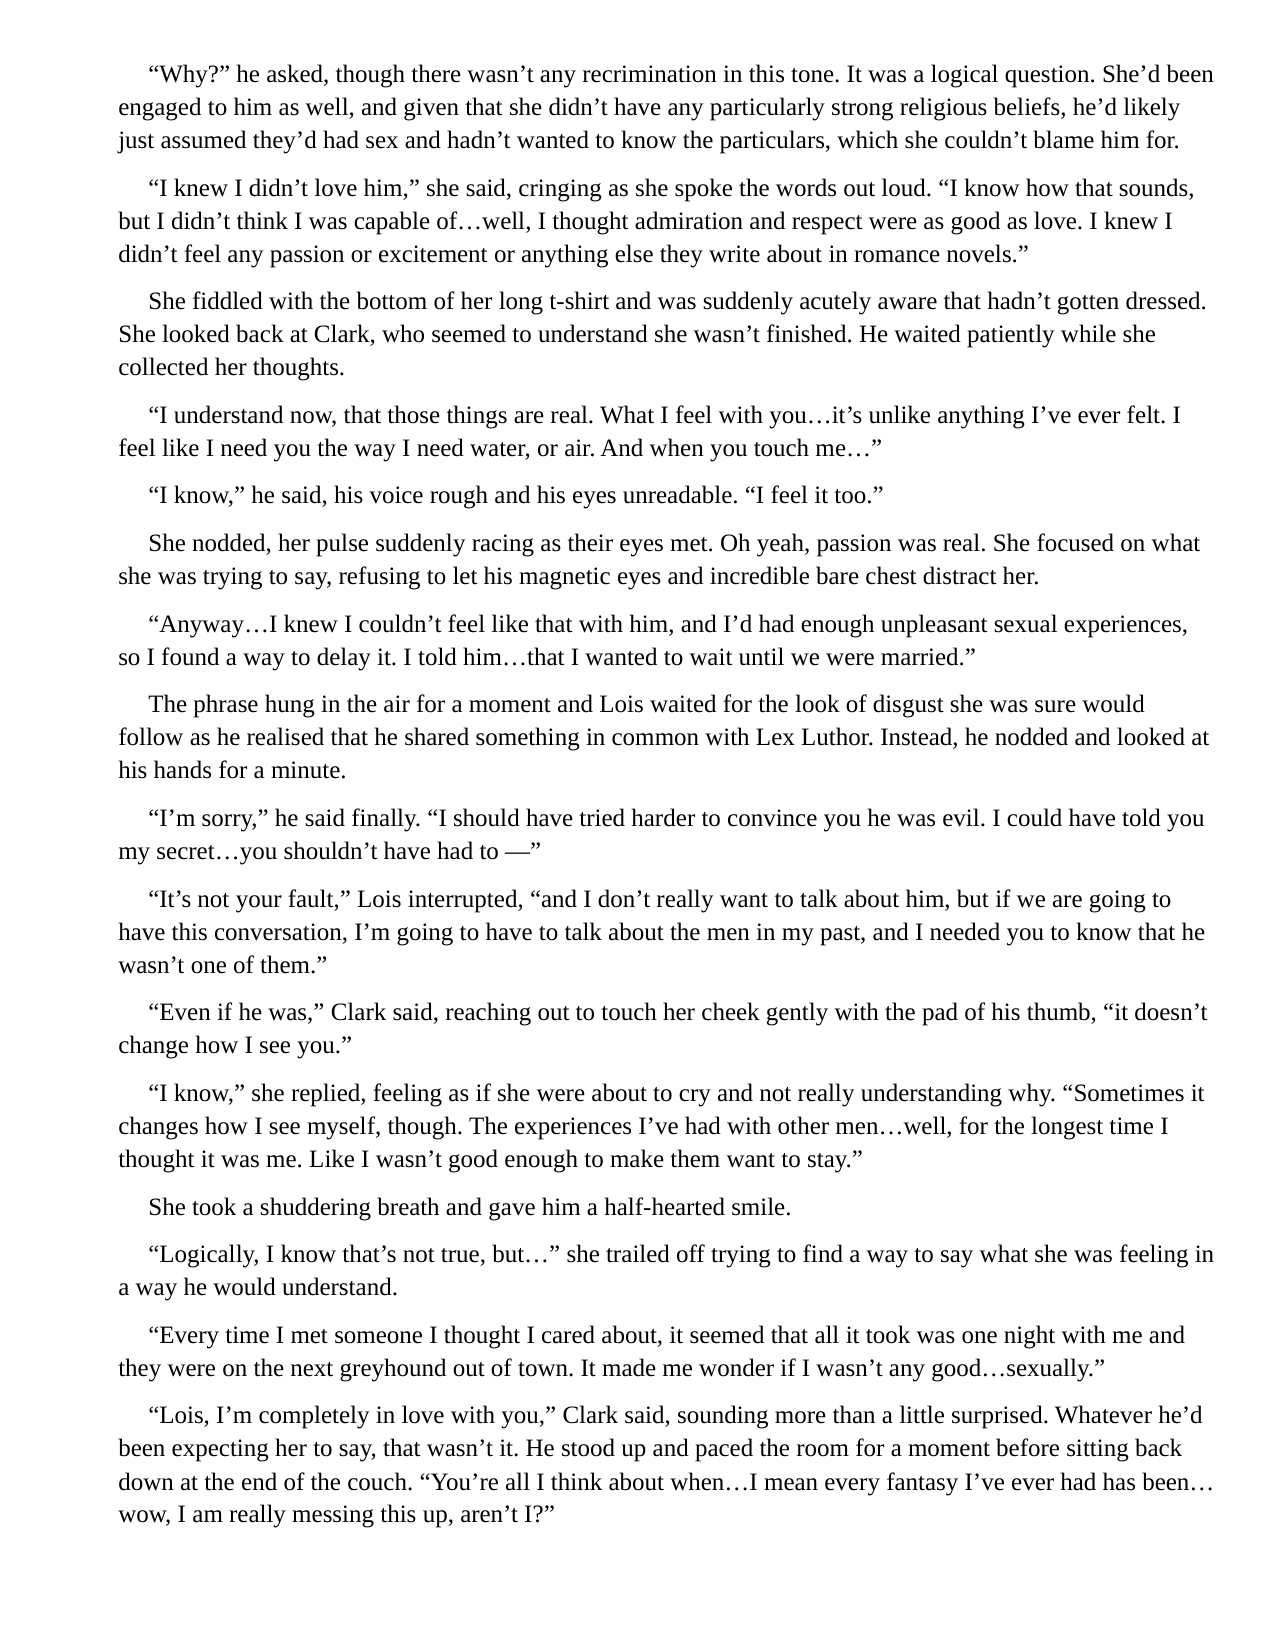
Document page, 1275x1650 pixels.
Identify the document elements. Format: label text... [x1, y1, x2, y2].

text The phrase hung in the air for a moment and Lois waited for the look of disgust she was sure would follow as he realised that he shared something in common with Lex Luthor. Instead, he nodded and looked at his hands for a minute. [118, 689, 1216, 784]
text “Anyway…I knew I couldn’t feel like that with him, and I’d had enough unpleasant sexual experiences, so I found a way to delay it. I told him…that I wanted to wait until we were married.” [118, 609, 1216, 671]
text “I understand now, that those things are real. What I feel with you…it’s unlike anything I’ve ever felt. I feel like I need you the way I need water, or air. And when you touch me…” [118, 400, 1216, 462]
text “I know,” she replied, feeling as if she were about to cry and not really understanding why. “Sometimes it changes how I see myself, though. The experiences I’ve had with other men…well, for the longest time I thought it was me. Like I wasn’t good enough to make them want to stay.” [118, 1078, 1216, 1173]
text “It’s not your fault,” Lois interrupted, “and I don’t really want to talk about him, but if we are going to have this conversation, I’m going to have to talk about the men in my past, and I needed you to know that he wasn’t one of them.” [118, 884, 1216, 978]
text “Logically, I know that’s not true, but…” she trailed off trying to find a way to say what she was feeling in a way he would understand. [118, 1239, 1216, 1301]
text “I know,” he said, his voice rough and his eyes unreadable. “I feel it too.” [118, 481, 1216, 509]
text “Lois, I’m completely in love with you,” Clark said, sounding more than a little surprised. Whatever he’d been expecting her to say, that wasn’t it. He stood up and paced the room for a moment before sitting back down at the end of the couch. “You’re all I think about when…I mean every fantasy I’ve ever had has been…wow, I am really messing this up, aren’t I?” [118, 1401, 1216, 1528]
text “I knew I didn’t love him,” she said, cringing as she spoke the words out loud. “I know how that sounds, but I didn’t think I was capable of…well, I thought admiration and respect were as good as love. I knew I didn’t feel any passion or excitement or anything else they write about in romance novels.” [118, 173, 1216, 267]
text “Every time I met someone I thought I cared about, it seemed that all it took was one night with me and they were on the next greyhound out of town. It made me wonder if I wasn’t any good…sexually.” [118, 1320, 1216, 1382]
text “I’m sorry,” he said finally. “I should have tried harder to convince you he was evil. I could have told you my secret…you shouldn’t have had to —” [118, 803, 1216, 865]
text She took a shuddering breath and gave him a half-hearted smile. [118, 1192, 1216, 1220]
text “Why?” he asked, though there wasn’t any recrimination in this tone. It was a logical question. She’d been engaged to him as well, and given that she didn’t have any particularly strong religious beliefs, he’d likely just assumed they’d had sex and hadn’t wanted to know the particulars, which she couldn’t blame him for. [118, 59, 1216, 154]
text She nodded, her pulse suddenly racing as their eyes met. Oh yeah, passion was real. She focused on what she was trying to say, refusing to let his magnetic eyes and incredible bare chest distract her. [118, 528, 1216, 590]
text “Even if he was,” Clark said, reaching out to touch her cheek gently with the pad of his thumb, “it doesn’t change how I see you.” [118, 997, 1216, 1059]
text She fiddled with the bottom of her long t-shirt and was suddenly acutely aware that hadn’t gotten dressed. She looked back at Clark, who seemed to understand she wasn’t finished. He waited patiently while she collected her thoughts. [118, 286, 1216, 381]
